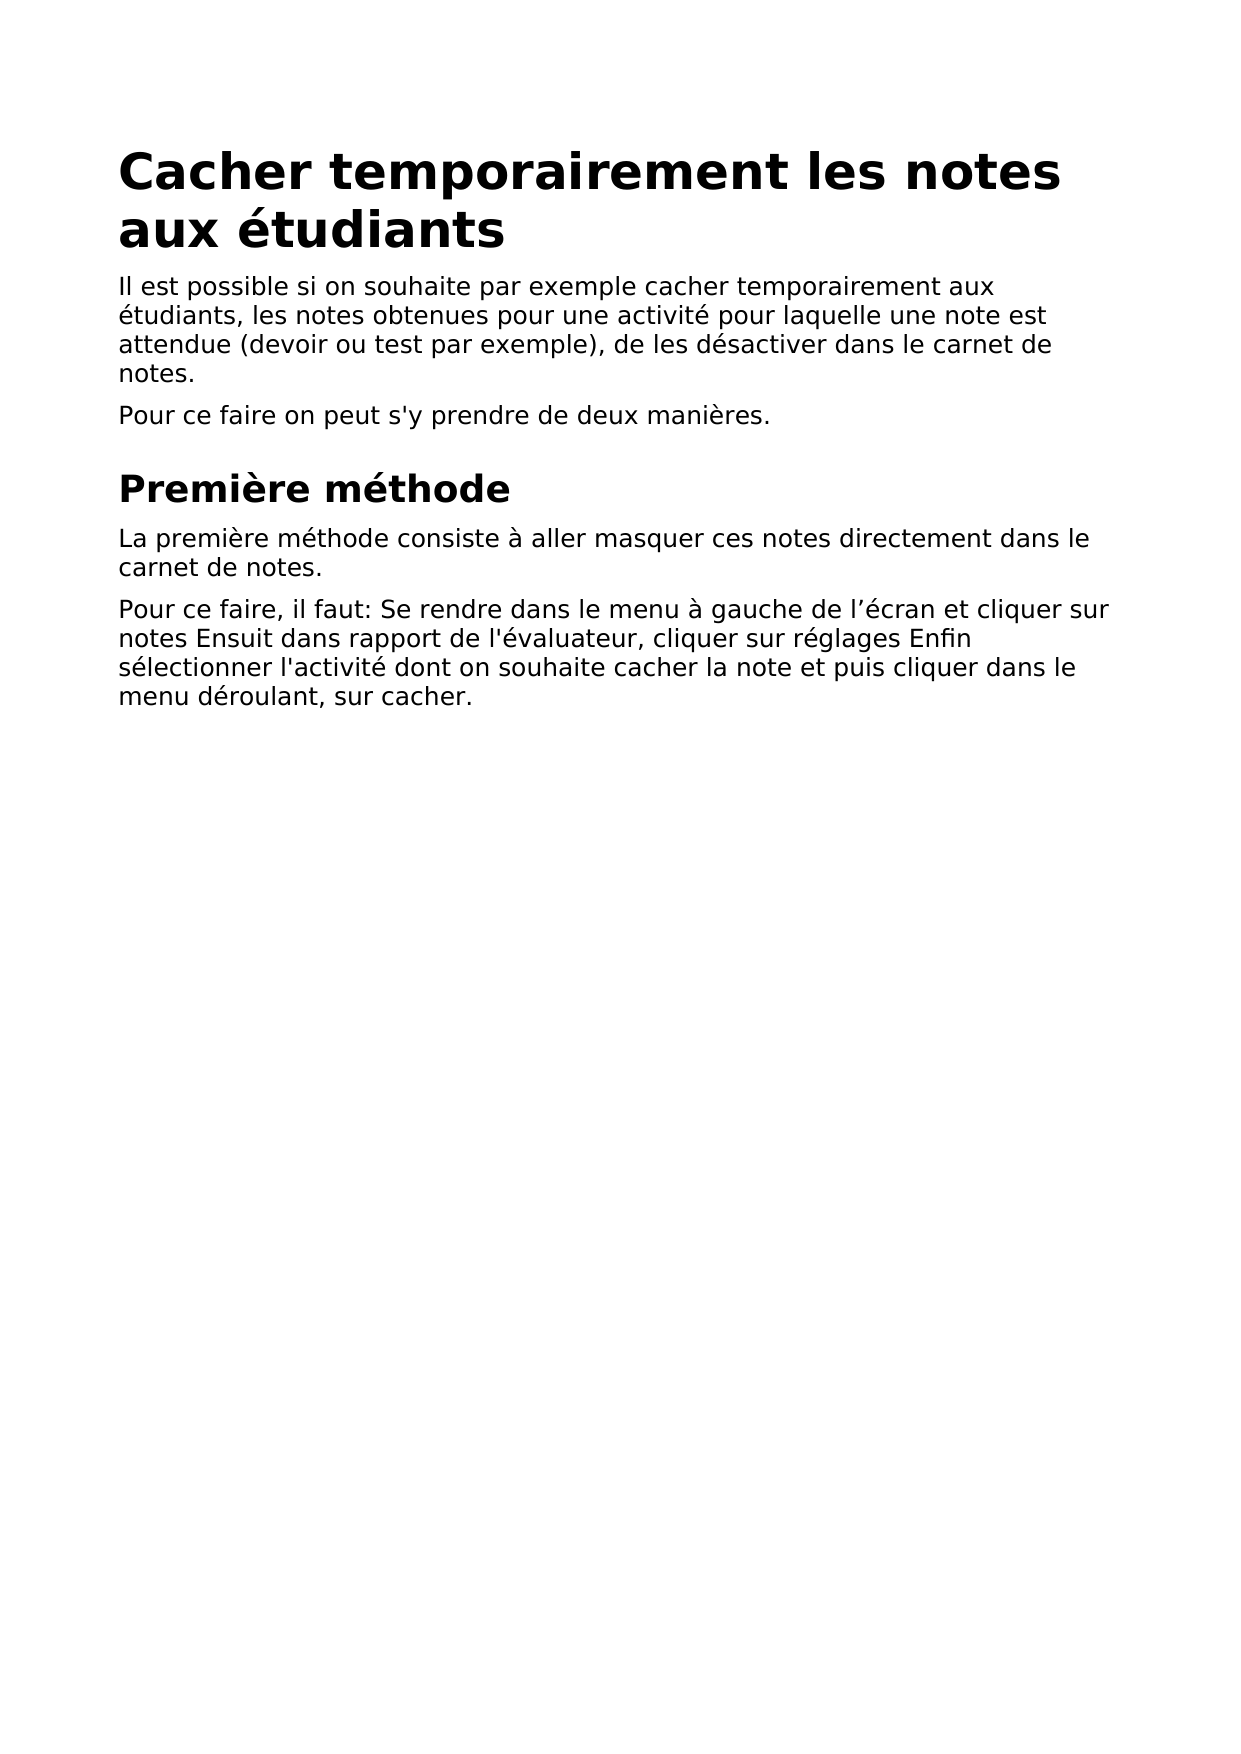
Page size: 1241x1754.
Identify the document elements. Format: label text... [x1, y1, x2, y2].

text Pour ce faire on peut s'y prendre de deux manières. [118, 401, 1122, 430]
subtitle Première méthode [118, 468, 1122, 512]
text Il est possible si on souhaite par exemple cacher temporairement aux étudiants, les notes obtenues pour une activité pour laquelle une note est attendue (devoir ou test par exemple), de les désactiver dans le carnet de notes. [118, 272, 1122, 389]
subtitle Cacher temporairement les notes aux étudiants [118, 143, 1122, 259]
text La première méthode consiste à aller masquer ces notes directement dans le carnet de notes. [118, 524, 1122, 582]
text Pour ce faire, il faut: Se rendre dans le menu à gauche de l’écran et cliquer sur notes Ensuit dans rapport de l'évaluateur, cliquer sur réglages Enfin sélectionner l'activité dont on souhaite cacher la note et puis cliquer dans le menu déroulant, sur cacher. [118, 595, 1122, 712]
